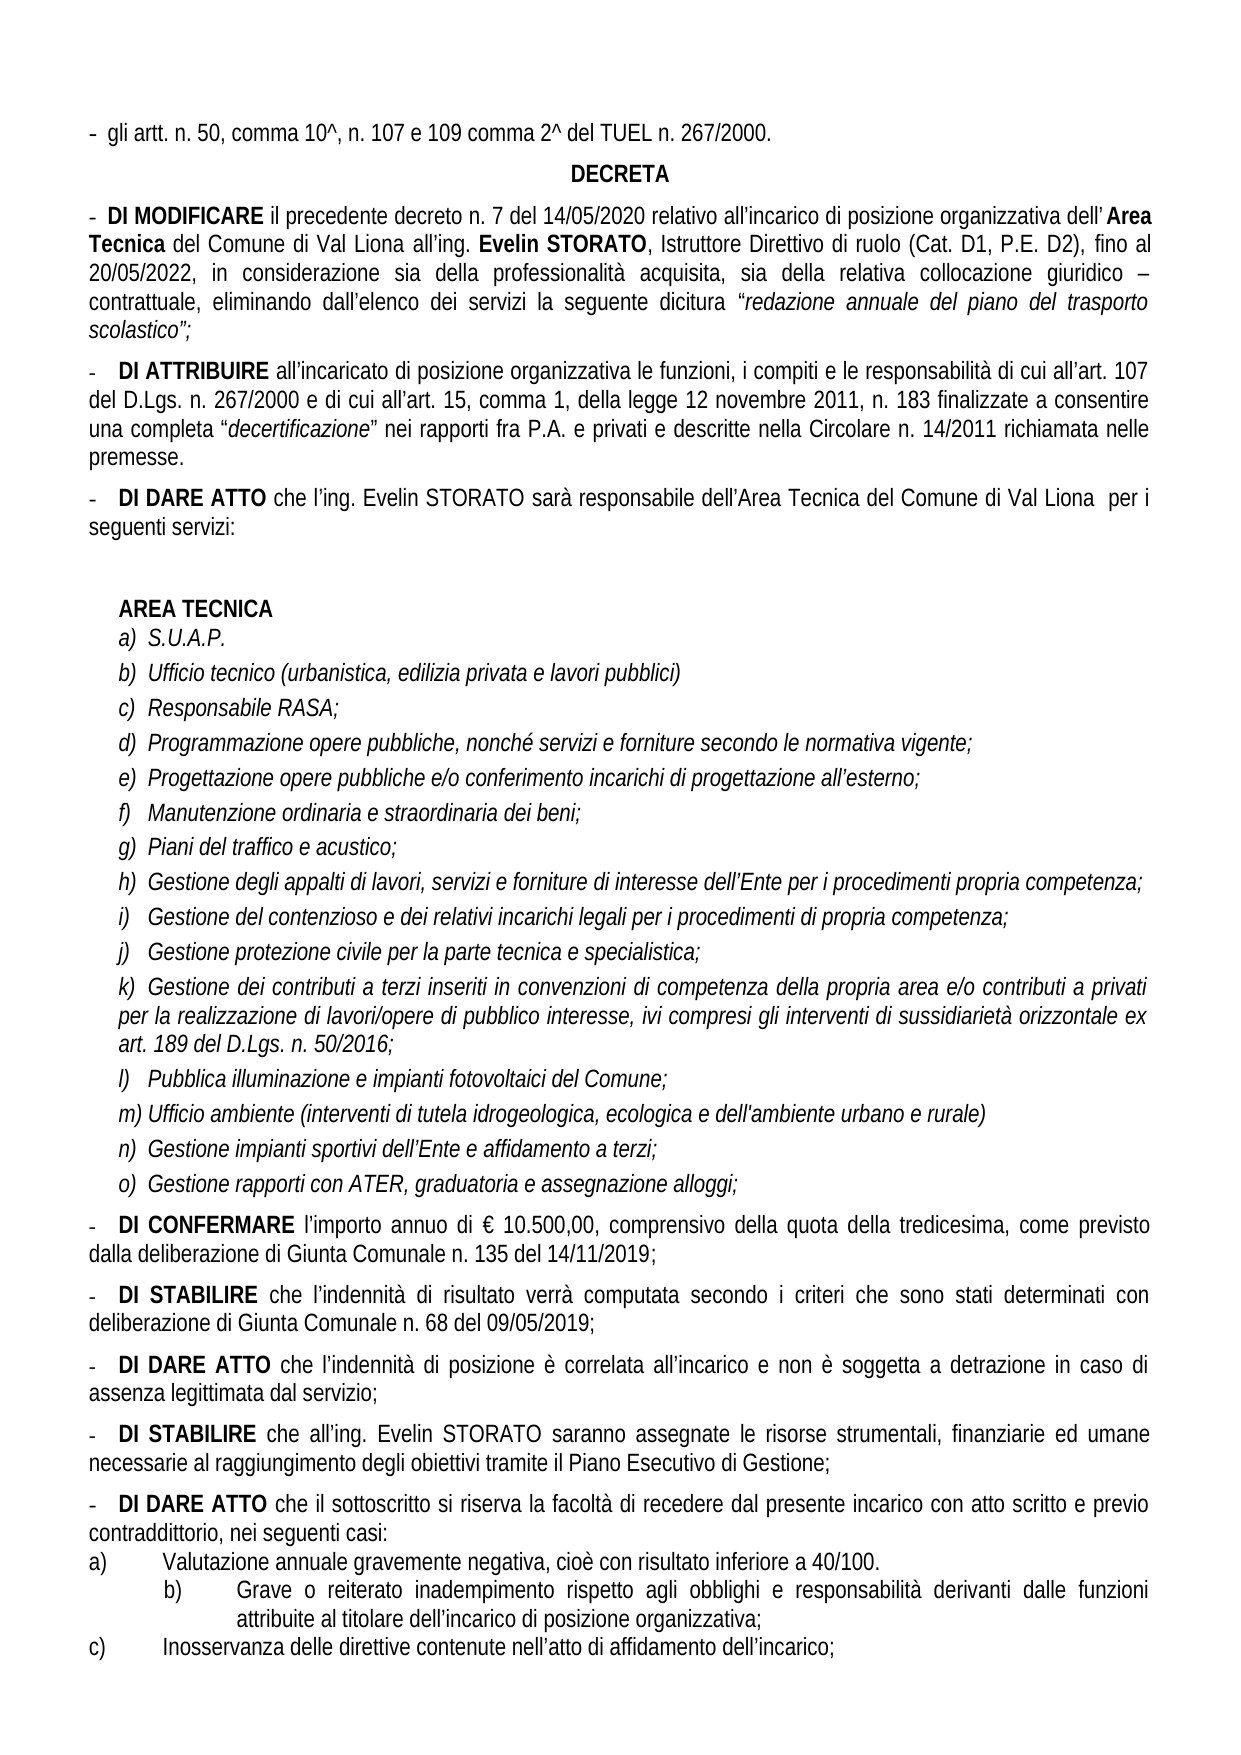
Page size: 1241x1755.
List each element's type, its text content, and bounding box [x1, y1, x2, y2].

list DI MODIFICARE il precedente decreto n. 7 del 14/05/2020 relativo all’incarico di posizione organizzativa dell’Area Tecnica del Comune di Val Liona all’ing. Evelin STORATO, Istruttore Direttivo di ruolo (Cat. D1, P.E. D2), fino al 20/05/2022, in considerazione sia della professionalità acquisita, sia della relativa collocazione giuridico – contrattuale, eliminando dall’elenco dei servizi la seguente dicitura “redazione annuale del piano del trasporto scolastico”; [89, 201, 1152, 344]
list DI STABILIRE che l’indennità di risultato verrà computata secondo i criteri che sono stati determinati con deliberazione di Giunta Comunale n. 68 del 09/05/2019; [89, 1280, 1152, 1337]
list DI DARE ATTO che l’indennità di posizione è correlata all’incarico e non è soggetta a detrazione in caso di assenza legittimata dal servizio; [89, 1349, 1152, 1407]
list DI DARE ATTO che il sottoscritto si riserva la facoltà di recedere dal presente incarico con atto scritto e previo contraddittorio, nei seguenti casi: [89, 1489, 1152, 1546]
list Piani del traffico e acustico; [118, 832, 1152, 861]
list DI DARE ATTO che l’ing. Evelin STORATO sarà responsabile dell’Area Tecnica del Comune di Val Liona per i seguenti servizi: [89, 483, 1152, 541]
list DI STABILIRE che all’ing. Evelin STORATO saranno assegnate le risorse strumentali, finanziarie ed umane necessarie al raggiungimento degli obiettivi tramite il Piano Esecutivo di Gestione; [89, 1419, 1152, 1477]
list Grave o reiterato inadempimento rispetto agli obblighi e responsabilità derivanti dalle funzioni attribuite al titolare dell’incarico di posizione organizzativa; [164, 1575, 1152, 1632]
list Gestione del contenzioso e dei relativi incarichi legali per i procedimenti di propria competenza; [118, 902, 1152, 931]
list Gestione rapporti con ATER, graduatoria e assegnazione alloggi; [118, 1169, 1152, 1197]
list Manutenzione ordinaria e straordinaria dei beni; [118, 797, 1152, 826]
list DI CONFERMARE l’importo annuo di € 10.500,00, comprensivo della quota della tredicesima, come previsto dalla deliberazione di Giunta Comunale n. 135 del 14/11/2019; [89, 1210, 1152, 1267]
list Ufficio ambiente (interventi di tutela idrogeologica, ecologica e dell'ambiente urbano e rurale) [118, 1099, 1152, 1128]
list Gestione protezione civile per la parte tecnica e specialistica; [118, 937, 1152, 966]
list Valutazione annuale gravemente negativa, cioè con risultato inferiore a 40/100. [89, 1546, 1152, 1575]
list Pubblica illuminazione e impianti fotovoltaici del Comune; [118, 1064, 1152, 1093]
list Gestione dei contributi a terzi inseriti in convenzioni di competenza della propria area e/o contributi a privati per la realizzazione di lavori/opere di pubblico interesse, ivi compresi gli interventi di sussidiarietà orizzontale ex art. 189 del D.Lgs. n. 50/2016; [118, 972, 1152, 1058]
list Programmazione opere pubbliche, nonché servizi e forniture secondo le normativa vigente; [118, 728, 1152, 756]
list gli artt. n. 50, comma 10^, n. 107 e 109 comma 2^ del TUEL n. 267/2000. [89, 118, 1152, 147]
list Gestione degli appalti di lavori, servizi e forniture di interesse dell’Ente per i procedimenti propria competenza; [118, 867, 1152, 896]
list Inosservanza delle direttive contenute nell’atto di affidamento dell’incarico; [89, 1632, 1152, 1661]
list Ufficio tecnico (urbanistica, edilizia privata e lavori pubblici) [118, 658, 1152, 687]
list DI ATTRIBUIRE all’incaricato di posizione organizzativa le funzioni, i compiti e le responsabilità di cui all’art. 107 del D.Lgs. n. 267/2000 e di cui all’art. 15, comma 1, della legge 12 novembre 2011, n. 183 finalizzate a consentire una completa “decertificazione” nei rapporti fra P.A. e privati e descritte nella Circolare n. 14/2011 richiamata nelle premesse. [89, 356, 1152, 471]
subtitle DECRETA [89, 159, 1152, 188]
list Progettazione opere pubbliche e/o conferimento incarichi di progettazione all’esterno; [118, 763, 1152, 791]
text Area tecnica [118, 594, 1152, 623]
list S.U.A.P. [118, 623, 1152, 652]
list Gestione impianti sportivi dell’Ente e affidamento a terzi; [118, 1134, 1152, 1163]
list Responsabile RASA; [118, 693, 1152, 721]
